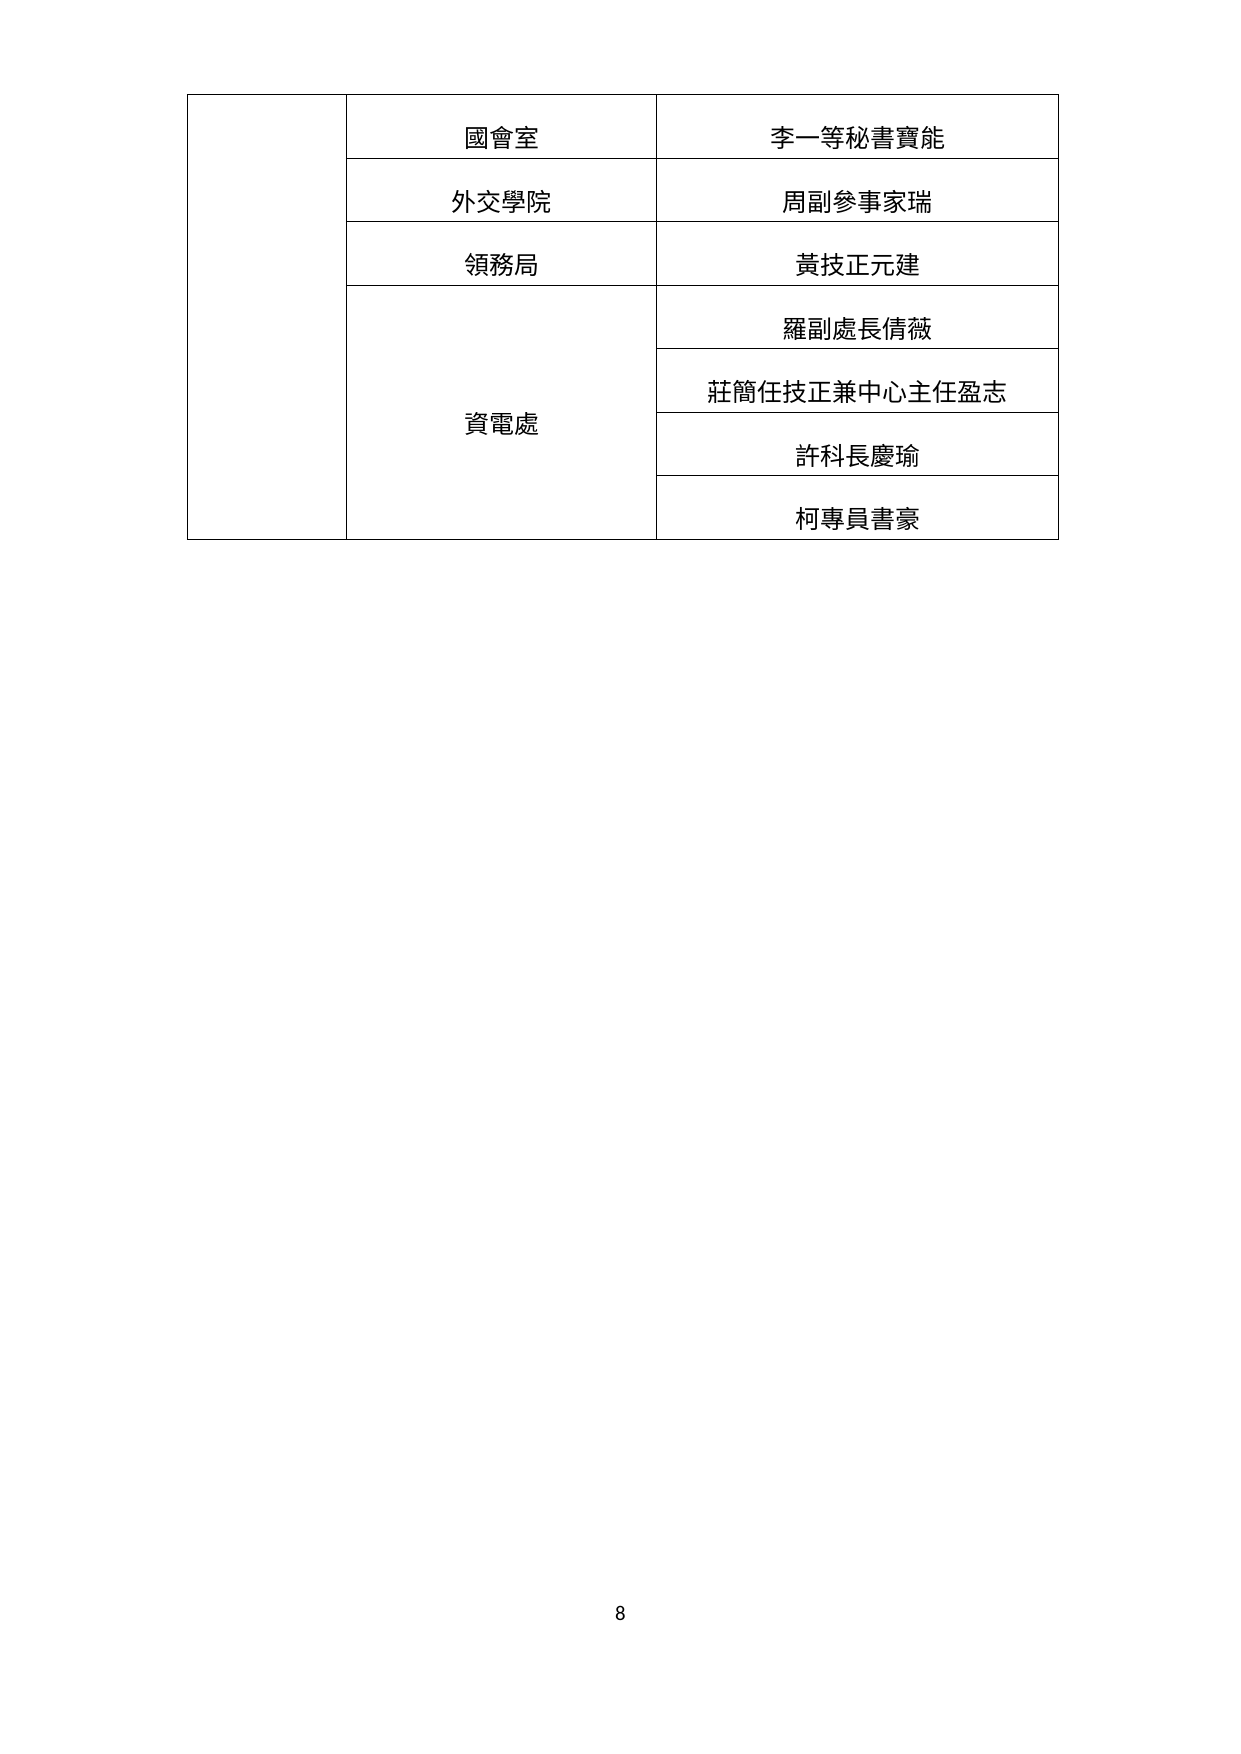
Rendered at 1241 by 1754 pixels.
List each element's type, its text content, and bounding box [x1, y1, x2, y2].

table_cell 周副參事家瑞 [657, 159, 1058, 221]
table_cell 羅副處長倩薇 [657, 286, 1058, 348]
table_cell [188, 95, 346, 539]
table_cell 李一等秘書寶能 [657, 95, 1058, 158]
table_cell 莊簡任技正兼中心主任盈志 [657, 349, 1058, 412]
table_cell 資電處 [347, 286, 656, 539]
table_cell 國會室 [347, 95, 656, 158]
table_cell 柯專員書豪 [657, 476, 1058, 539]
table_cell 許科長慶瑜 [657, 413, 1058, 475]
table_cell 黃技正元建 [657, 222, 1058, 285]
table_cell 外交學院 [347, 159, 656, 221]
table_cell 領務局 [347, 222, 656, 285]
